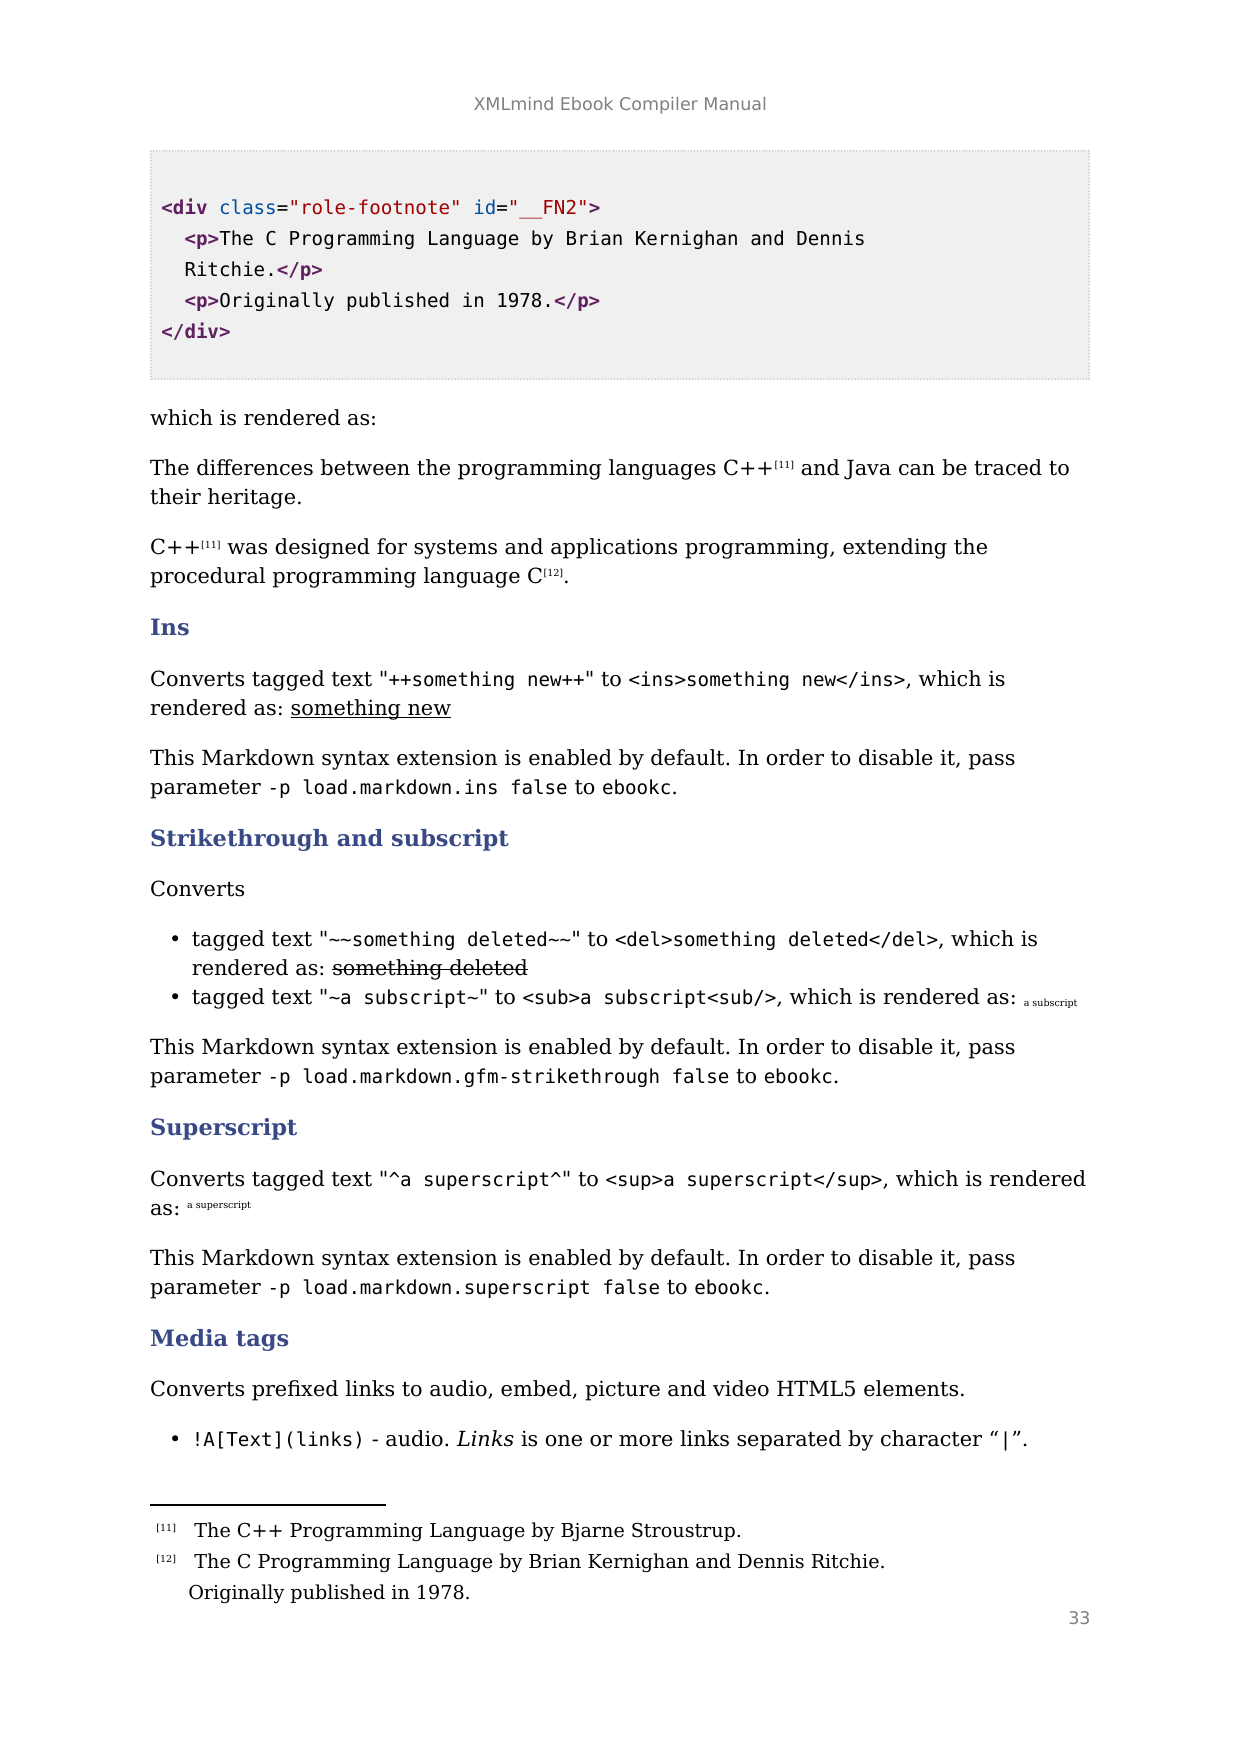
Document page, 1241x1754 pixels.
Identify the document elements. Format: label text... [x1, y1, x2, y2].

text This Markdown syntax extension is enabled by default. In order to disable it, pass parameter -p load.markdown.superscript false to ebookc. [150, 1241, 1090, 1299]
list tagged text "~a subscript~" to <sub>a subscript<sub/>, which is rendered as: a subscript [150, 980, 1090, 1009]
text C++[11] was designed for systems and applications programming, extending the procedural programming language C[12]. [150, 530, 1090, 589]
text [11] The C++ Programming Language by Bjarne Stroustrup. [150, 1511, 1090, 1542]
list tagged text "~~something deleted~~" to <del>something deleted</del>, which is rendered as: something deleted [150, 922, 1090, 980]
text Converts tagged text "++something new++" to <ins>something new</ins>, which is rendered as: something new [150, 662, 1090, 720]
text This Markdown syntax extension is enabled by default. In order to disable it, pass parameter -p load.markdown.ins false to ebookc. [150, 741, 1090, 799]
text Ins [150, 609, 1090, 641]
text Converts prefixed links to audio, embed, picture and video HTML5 elements. [150, 1372, 1090, 1401]
text <div class="role-footnote" id="__FN2"> <p>The C Programming Language by Brian Kernighan and Dennis Ritchie.</p> <p>Originally published in 1978.</p> </div> [150, 150, 1090, 380]
text The differences between the programming languages C++[11] and Java can be traced to their heritage. [150, 451, 1090, 509]
text Media tags [150, 1320, 1090, 1351]
text This Markdown syntax extension is enabled by default. In order to disable it, pass parameter -p load.markdown.gfm-strikethrough false to ebookc. [150, 1030, 1090, 1089]
text Originally published in 1978. [188, 1573, 1090, 1604]
text Converts tagged text "^a superscript^" to <sup>a superscript</sup>, which is rendered as: a superscript [150, 1162, 1090, 1220]
text Converts [150, 872, 1090, 901]
text which is rendered as: [150, 401, 1090, 430]
list !A[Text](links) - audio. Links is one or more links separated by character “|”. [150, 1422, 1090, 1451]
text [12] The C Programming Language by Brian Kernighan and Dennis Ritchie. [150, 1542, 1090, 1573]
text Superscript [150, 1109, 1090, 1141]
text Strikethrough and subscript [150, 820, 1090, 851]
